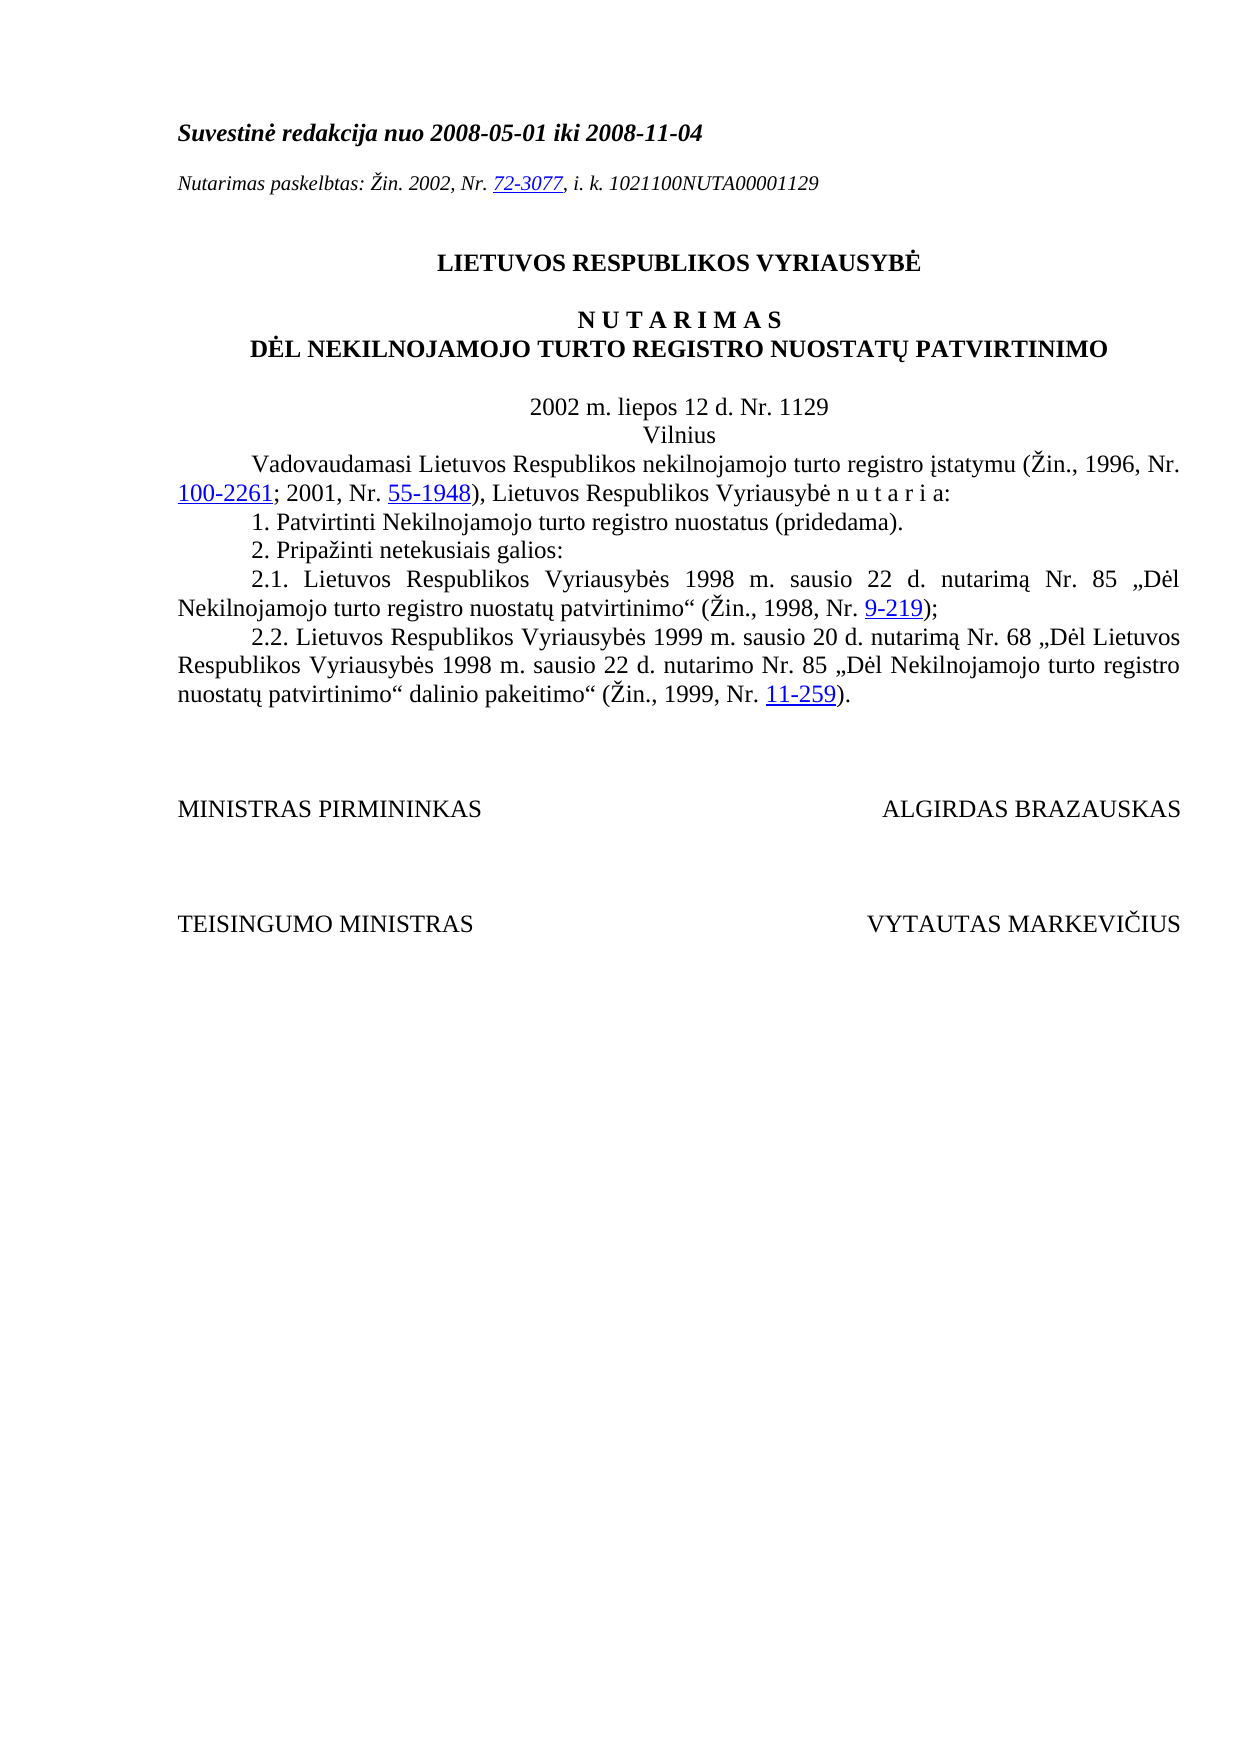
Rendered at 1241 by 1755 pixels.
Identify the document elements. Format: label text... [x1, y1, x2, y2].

text Nutarimas paskelbtas: Žin. 2002, Nr. 72-3077, i. k. 1021100NUTA00001129 [177, 171, 1181, 195]
text TEISINGUMO MINISTRAS VYTAUTAS MARKEVIČIUS [177, 909, 1181, 938]
text N U T A R I M A S [177, 305, 1181, 334]
text Vadovaudamasi Lietuvos Respublikos nekilnojamojo turto registro įstatymu (Žin., 1996, Nr. 100-2261; 2001, Nr. 55-1948), Lietuvos Respublikos Vyriausybė nutaria: [177, 449, 1181, 507]
text 2002 m. liepos 12 d. Nr. 1129 [177, 392, 1181, 420]
text Suvestinė redakcija nuo 2008-05-01 iki 2008-11-04 [177, 118, 1181, 147]
text 2.2. Lietuvos Respublikos Vyriausybės 1999 m. sausio 20 d. nutarimą Nr. 68 „Dėl Lietuvos Respublikos Vyriausybės 1998 m. sausio 22 d. nutarimo Nr. 85 „Dėl Nekilnojamojo turto registro nuostatų patvirtinimo“ dalinio pakeitimo“ (Žin., 1999, Nr. 11-259). [177, 622, 1181, 708]
text MINISTRAS PIRMININKAS ALGIRDAS BRAZAUSKAS [177, 794, 1181, 823]
text LIETUVOS RESPUBLIKOS VYRIAUSYBĖ [177, 248, 1181, 277]
text 2. Pripažinti netekusiais galios: [177, 535, 1181, 564]
text Vilnius [177, 420, 1181, 449]
text DĖL NEKILNOJAMOJO TURTO REGISTRO NUOSTATŲ PATVIRTINIMO [177, 334, 1181, 363]
text 1. Patvirtinti Nekilnojamojo turto registro nuostatus (pridedama). [177, 507, 1181, 535]
text 2.1. Lietuvos Respublikos Vyriausybės 1998 m. sausio 22 d. nutarimą Nr. 85 „Dėl Nekilnojamojo turto registro nuostatų patvirtinimo“ (Žin., 1998, Nr. 9-219); [177, 564, 1181, 622]
